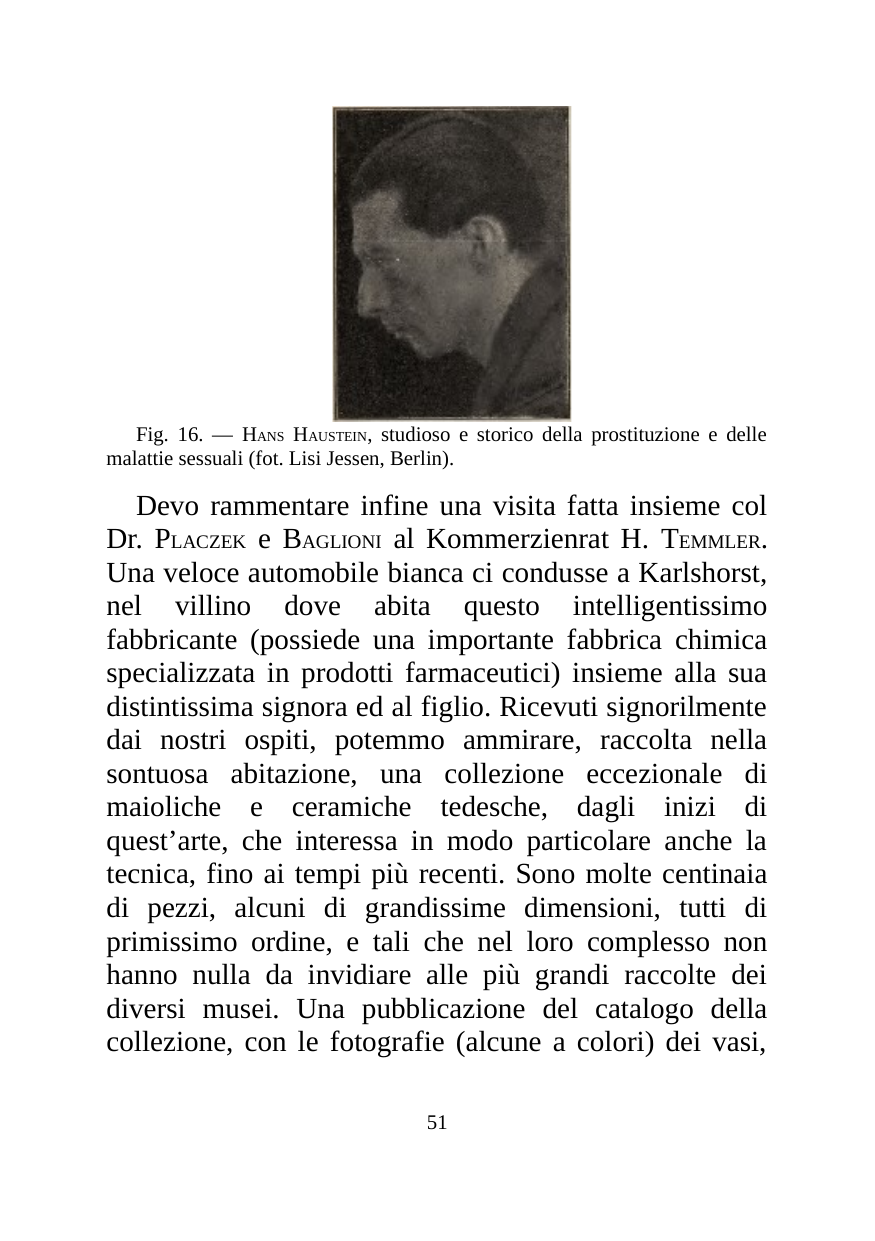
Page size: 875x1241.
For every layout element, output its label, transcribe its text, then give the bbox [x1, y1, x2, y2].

text Fig. 16. — Hans Haustein, studioso e storico della prostituzione e delle malattie sessuali (fot. Lisi Jessen, Berlin). [106, 422, 768, 470]
picture [332, 106, 572, 422]
text Devo rammentare infine una visita fatta insieme col Dr. Placzek e Baglioni al Kommerzienrat H. Temmler. Una veloce automobile bianca ci condusse a Karlshorst, nel villino dove abita questo intelligentissimo fabbricante (possiede una importante fabbrica chimica specializzata in prodotti farmaceutici) insieme alla sua distintissima signora ed al figlio. Ricevuti signorilmente dai nostri ospiti, potemmo ammirare, raccolta nella sontuosa abitazione, una collezione eccezionale di maioliche e ceramiche tedesche, dagli inizi di quest’arte, che interessa in modo particolare anche la tecnica, fino ai tempi più recenti. Sono molte centinaia di pezzi, alcuni di grandissime dimensioni, tutti di primissimo ordine, e tali che nel loro complesso non hanno nulla da invidiare alle più grandi raccolte dei diversi musei. Una pubblicazione del catalogo della collezione, con le fotografie (alcune a colori) dei vasi, [106, 488, 768, 1058]
